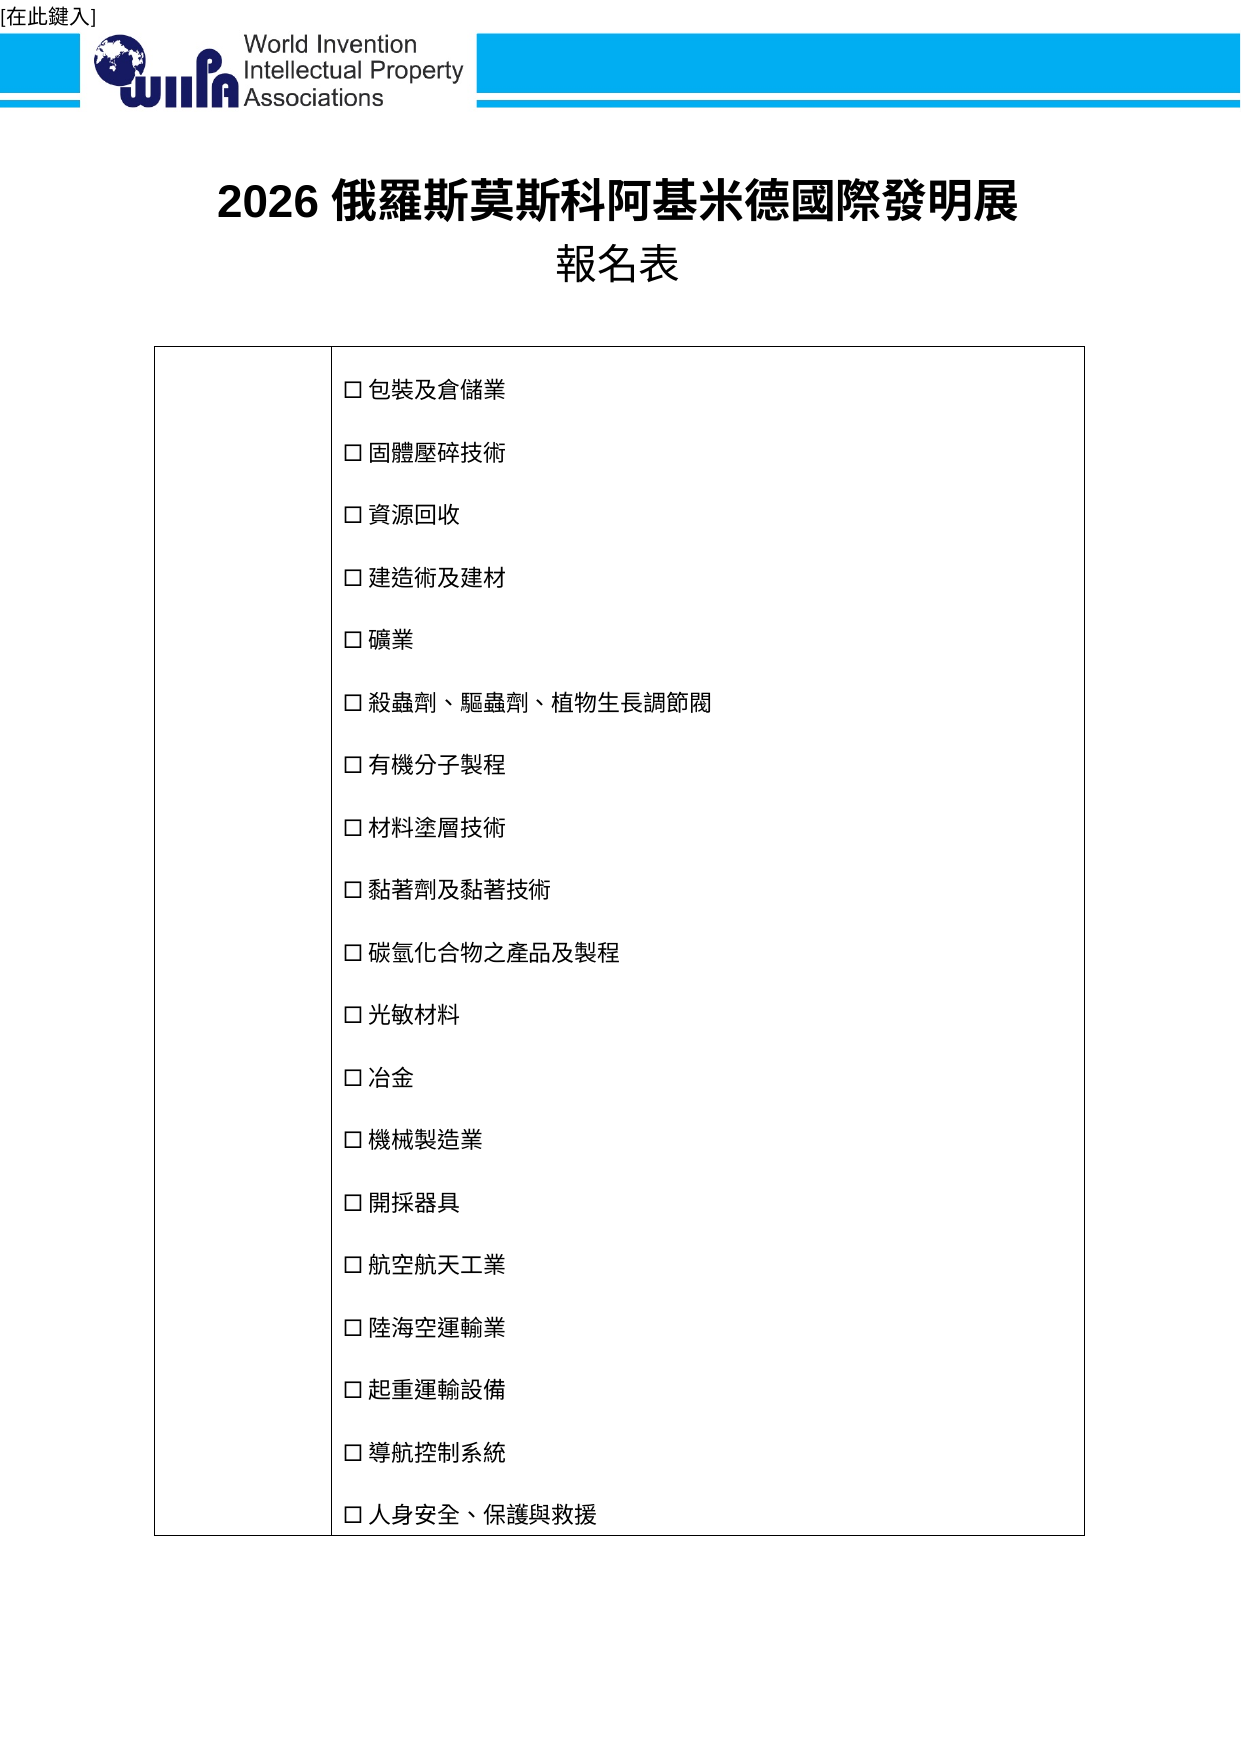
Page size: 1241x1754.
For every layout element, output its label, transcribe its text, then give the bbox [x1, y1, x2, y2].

table_header [155, 347, 331, 1534]
table_header  包裝及倉儲業  固體壓碎技術  資源回收  建造術及建材  礦業  殺蟲劑、驅蟲劑、植物生長調節閥  有機分子製程  材料塗層技術  黏著劑及黏著技術  碳氫化合物之產品及製程  光敏材料  冶金  機械製造業  開採器具  航空航天工業  陸海空運輸業  起重運輸設備  導航控制系統  人身安全、保護與救援 [332, 347, 1084, 1534]
